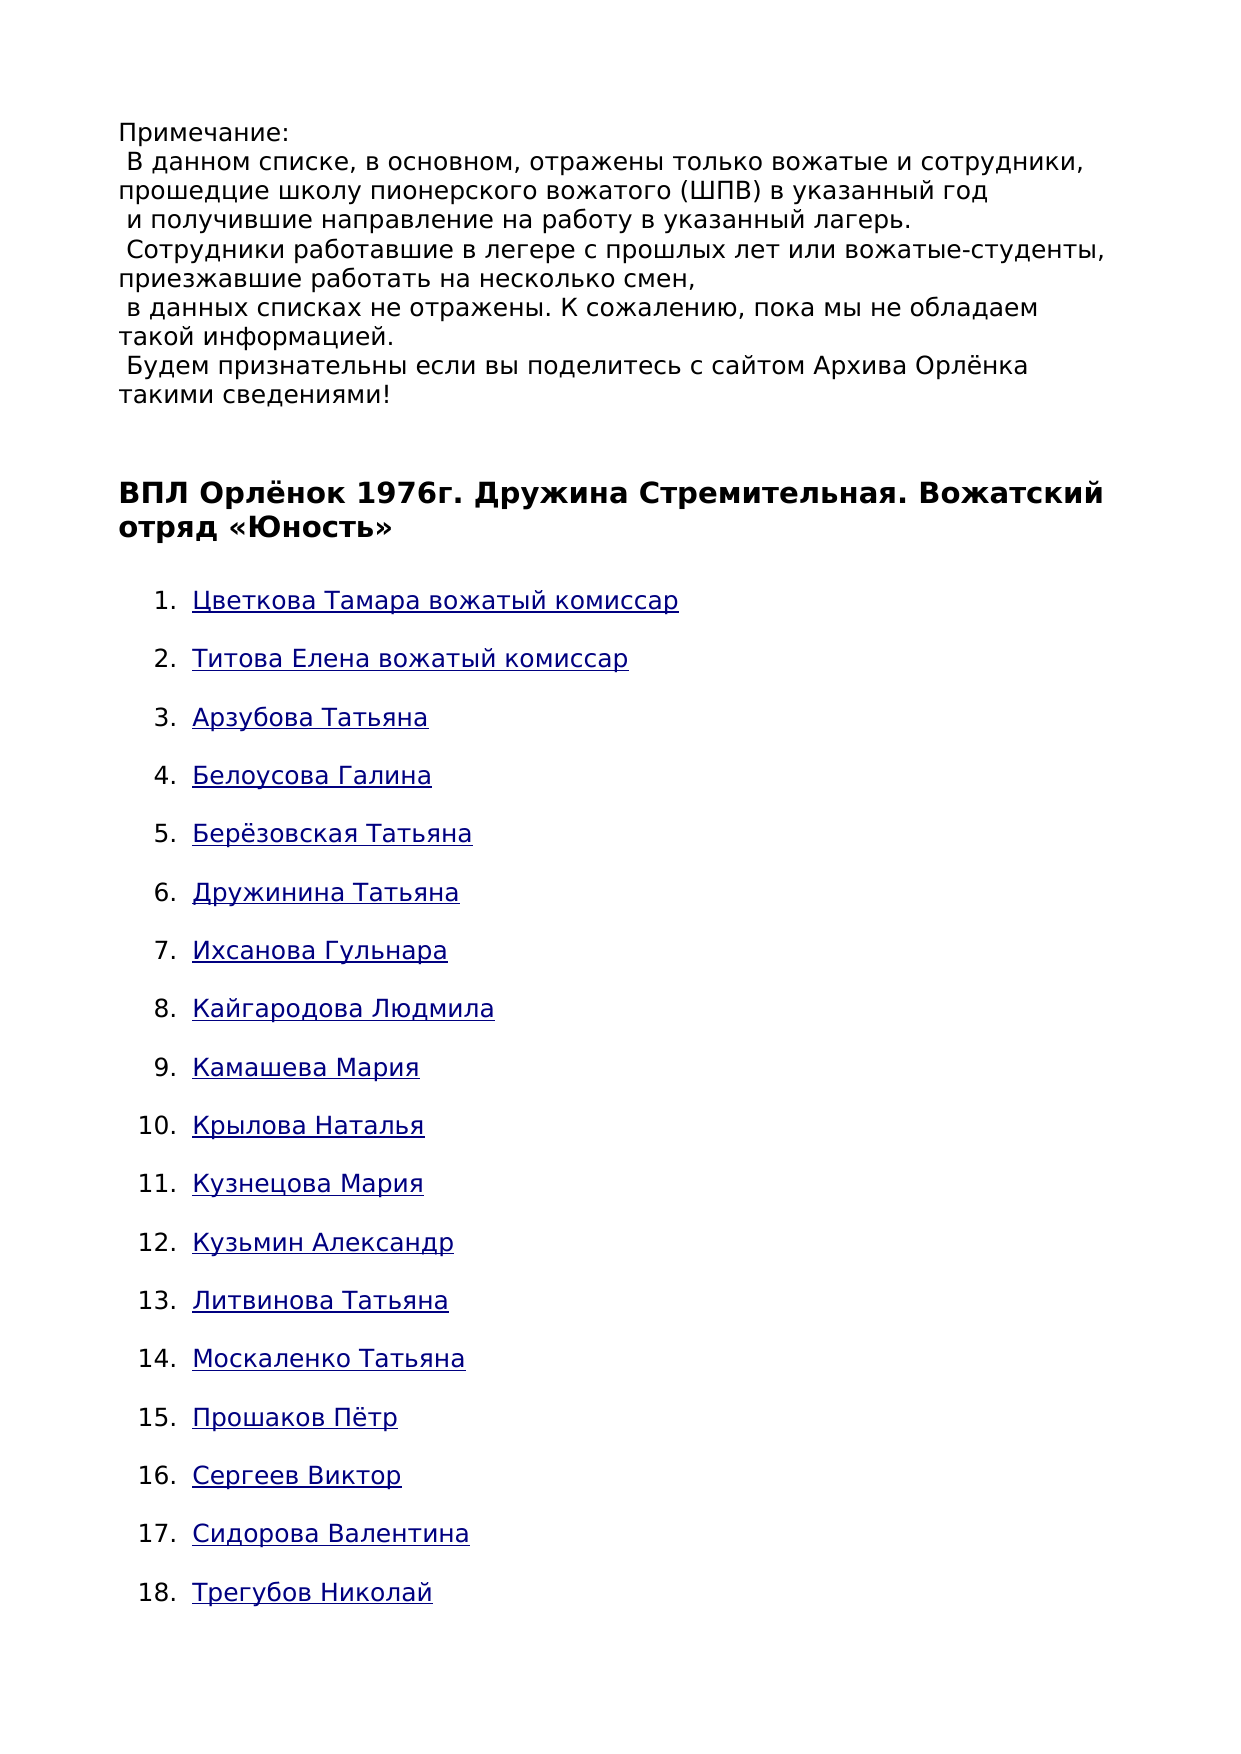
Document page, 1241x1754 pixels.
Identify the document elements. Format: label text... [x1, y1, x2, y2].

list Сергеев Виктор [177, 1461, 1122, 1520]
list Кузьмин Александр [177, 1228, 1122, 1286]
list Арзубова Татьяна [177, 703, 1122, 761]
list Камашева Мария [177, 1053, 1122, 1111]
list Дружинина Татьяна [177, 878, 1122, 936]
list Белоусова Галина [177, 761, 1122, 820]
list Литвинова Татьяна [177, 1286, 1122, 1345]
list Ихсанова Гульнара [177, 936, 1122, 995]
list Берёзовская Татьяна [177, 820, 1122, 878]
list Кузнецова Мария [177, 1170, 1122, 1228]
list Титова Елена вожатый комиссар [177, 645, 1122, 703]
list Крылова Наталья [177, 1111, 1122, 1170]
list Трегубов Николай [177, 1578, 1122, 1607]
list Цветкова Тамара вожатый комиссар [177, 586, 1122, 645]
list Сидорова Валентина [177, 1520, 1122, 1578]
text Примечание: В данном списке, в основном, отражены только вожатые и сотрудники, прошедцие школу пионерского вожатого (ШПВ) в указанный год и получившие направление на работу в указанный лагерь. Сотрудники работавшие в легере с прошлых лет или вожатые-студенты, приезжавшие работать на несколько смен, в данных списках не отражены. К сожалению, пока мы не обладаем такой информацией. Будем признательны если вы поделитесь с сайтом Архива Орлёнка такими сведениями! [118, 118, 1122, 439]
list Москаленко Татьяна [177, 1345, 1122, 1403]
list Кайгародова Людмила [177, 995, 1122, 1053]
subtitle ВПЛ Орлёнок 1976г. Дружина Стремительная. Вожатский отряд «Юность» [118, 476, 1122, 544]
list Прошаков Пётр [177, 1403, 1122, 1461]
